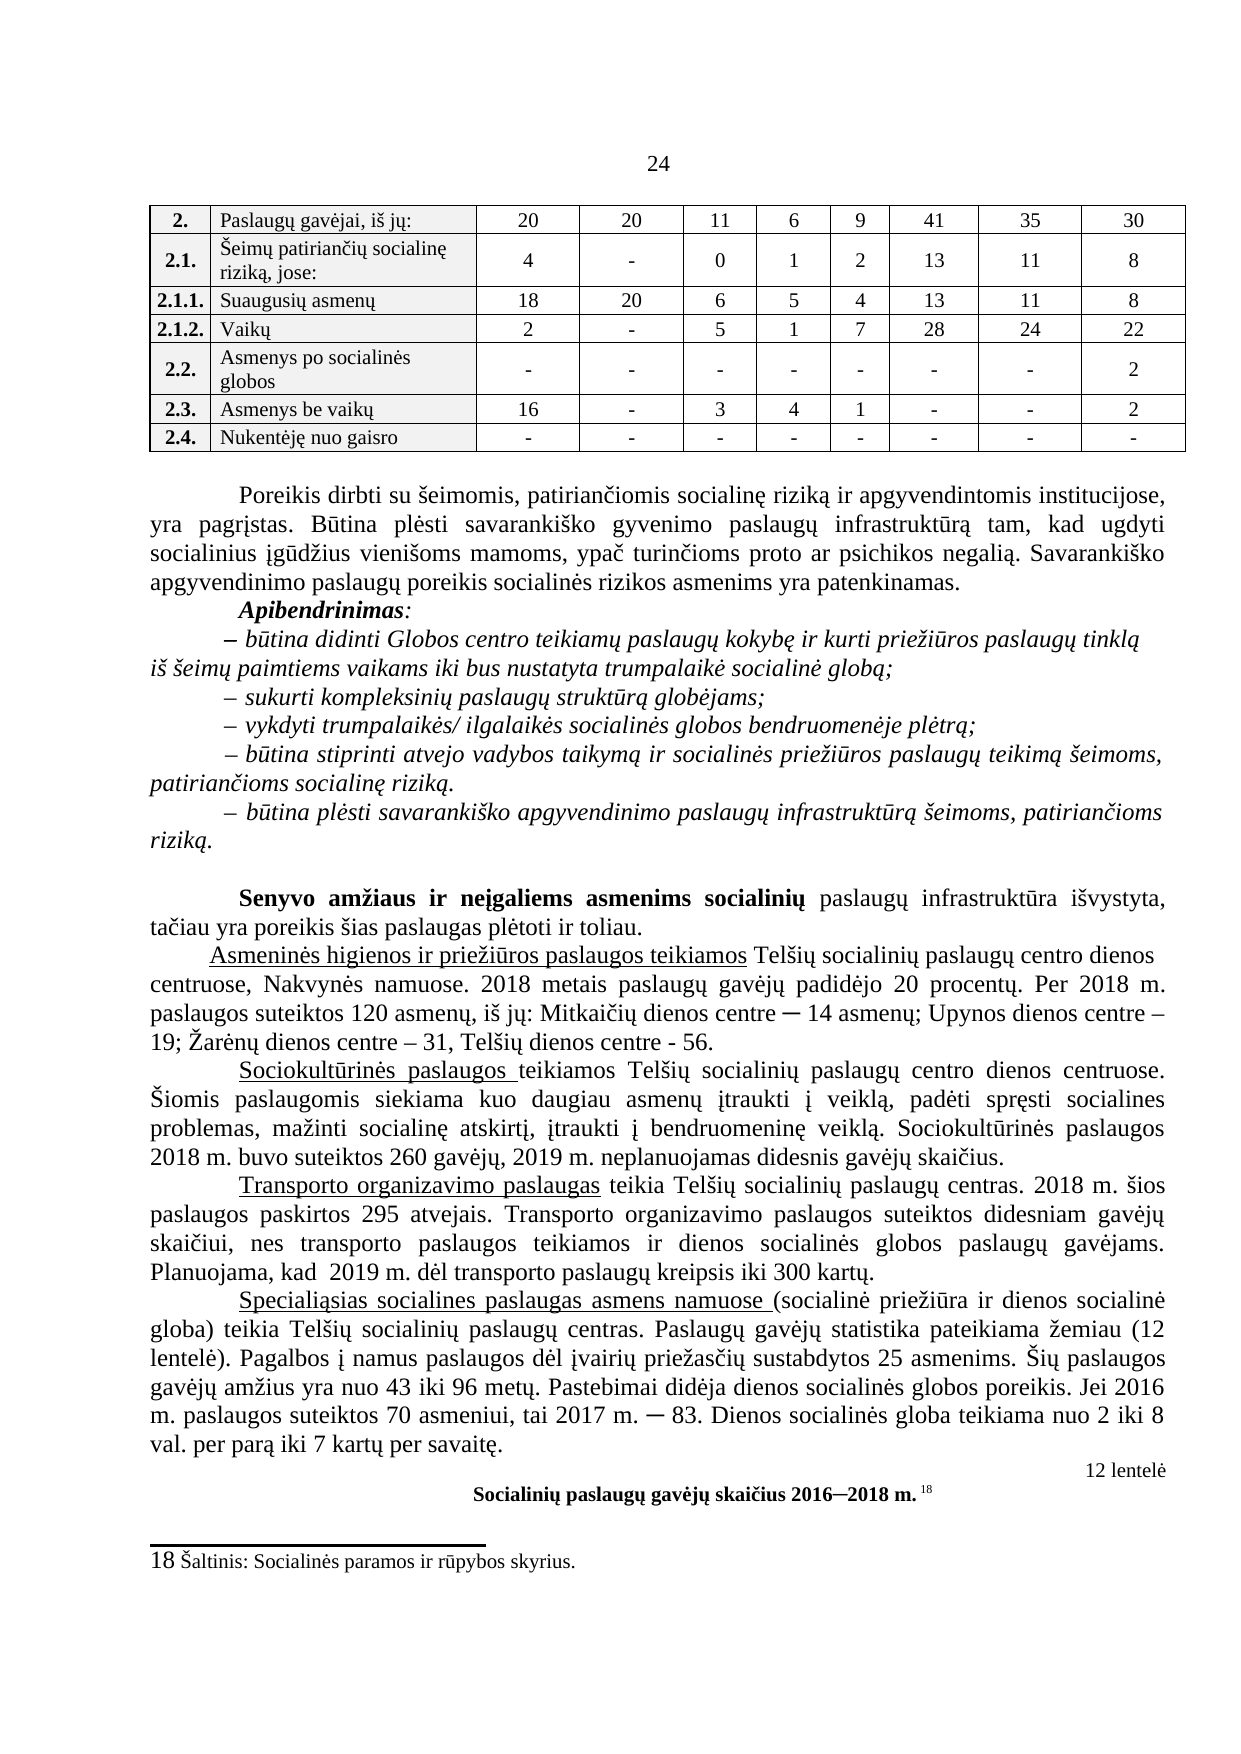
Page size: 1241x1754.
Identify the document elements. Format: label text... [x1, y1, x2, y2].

table_cell 20 [580, 287, 683, 314]
table_cell 11 [979, 287, 1081, 314]
table_cell - [890, 424, 978, 451]
table_cell 1 [831, 395, 889, 423]
table_cell - [684, 343, 756, 394]
table_cell 22 [1082, 315, 1185, 342]
text iš šeimų paimtiems vaikams iki bus nustatyta trumpalaikė socialinė globą; [150, 653, 1166, 682]
table_cell 5 [684, 315, 756, 342]
table_cell - [580, 315, 683, 342]
text – būtina plėsti savarankiško apgyvendinimo paslaugų infrastruktūrą šeimoms, patiriančioms riziką. [150, 797, 1166, 854]
table_cell 2.4. [151, 424, 210, 451]
table_cell - [684, 424, 756, 451]
table_cell 7 [831, 315, 889, 342]
text Asmeninės higienos ir priežiūros paslaugos teikiamos Telšių socialinių paslaugų centro dienos [209, 941, 1167, 969]
table_cell 2 [831, 234, 889, 286]
text – vykdyti trumpalaikės/ ilgalaikės socialinės globos bendruomenėje plėtrą; [224, 711, 1240, 739]
table_cell 4 [831, 287, 889, 314]
text 12 lentelė [150, 1458, 1166, 1482]
table_cell - [831, 424, 889, 451]
table_cell 18 [477, 287, 579, 314]
table_cell - [979, 343, 1081, 394]
text – būtina didinti Globos centro teikiamų paslaugų kokybę ir kurti priežiūros paslaugų tinklą [224, 624, 1166, 653]
table_cell 1 [757, 315, 830, 342]
text – sukurti kompleksinių paslaugų struktūrą globėjams; [224, 682, 1240, 711]
table_cell - [580, 395, 683, 423]
table_cell 2. [151, 206, 210, 233]
table_cell Šeimų patiriančių socialinę riziką, jose: [211, 234, 476, 286]
table_cell 0 [684, 234, 756, 286]
table_cell - [580, 234, 683, 286]
table_cell 35 [979, 206, 1081, 233]
text Apibendrinimas: [150, 596, 1240, 624]
table_cell 30 [1082, 206, 1185, 233]
text Poreikis dirbti su šeimomis, patiriančiomis socialinę riziką ir apgyvendintomis institucijose, yra pagrįstas. Būtina plėsti savarankiško gyvenimo paslaugų infrastruktūrą tam, kad ugdyti socialinius įgūdžius vienišoms mamoms, ypač turinčioms proto ar psichikos negalią. Savarankiško apgyvendinimo paslaugų poreikis socialinės rizikos asmenims yra patenkinamas. [150, 481, 1166, 596]
table_cell 24 [979, 315, 1081, 342]
text Sociokultūrinės paslaugos teikiamos Telšių socialinių paslaugų centro dienos centruose. Šiomis paslaugomis siekiama kuo daugiau asmenų įtraukti į veiklą, padėti spręsti socialines problemas, mažinti socialinę atskirtį, įtraukti į bendruomeninę veiklą. Sociokultūrinės paslaugos 2018 m. buvo suteiktos 260 gavėjų, 2019 m. neplanuojamas didesnis gavėjų skaičius. [150, 1056, 1166, 1171]
text Transporto organizavimo paslaugas teikia Telšių socialinių paslaugų centras. 2018 m. šios paslaugos paskirtos 295 atvejais. Transporto organizavimo paslaugos suteiktos didesniam gavėjų skaičiui, nes transporto paslaugos teikiamos ir dienos socialinės globos paslaugų gavėjams. Planuojama, kad 2019 m. dėl transporto paslaugų kreipsis iki 300 kartų. [150, 1171, 1166, 1286]
table_cell 5 [757, 287, 830, 314]
table_cell 2 [477, 315, 579, 342]
table_cell Nukentėję nuo gaisro [211, 424, 476, 451]
table_cell 41 [890, 206, 978, 233]
table_cell 6 [757, 206, 830, 233]
table_cell Vaikų [211, 315, 476, 342]
text Senyvo amžiaus ir neįgaliems asmenims socialinių paslaugų infrastruktūra išvystyta, tačiau yra poreikis šias paslaugas plėtoti ir toliau. [150, 883, 1166, 941]
table_cell 16 [477, 395, 579, 423]
table_cell 4 [477, 234, 579, 286]
table_cell 13 [890, 234, 978, 286]
table_cell - [757, 424, 830, 451]
table_cell 2.3. [151, 395, 210, 423]
table_cell - [477, 343, 579, 394]
text Šaltinis: Socialinės paramos ir rūpybos skyrius. [150, 1546, 1167, 1574]
table_cell 2 [1082, 343, 1185, 394]
table_cell 6 [684, 287, 756, 314]
table_cell - [890, 395, 978, 423]
table_cell 2 [1082, 395, 1185, 423]
table_cell 3 [684, 395, 756, 423]
table_cell Asmenys be vaikų [211, 395, 476, 423]
table_cell 2.1. [151, 234, 210, 286]
text Specialiąsias socialines paslaugas asmens namuose (socialinė priežiūra ir dienos socialinė globa) teikia Telšių socialinių paslaugų centras. Paslaugų gavėjų statistika pateikiama žemiau (12 lentelė). Pagalbos į namus paslaugos dėl įvairių priežasčių sustabdytos 25 asmenims. Šių paslaugos gavėjų amžius yra nuo 43 iki 96 metų. Pastebimai didėja dienos socialinės globos poreikis. Jei 2016 m. paslaugos suteiktos 70 asmeniui, tai 2017 m. ─ 83. Dienos socialinės globa teikiama nuo 2 iki 8 val. per parą iki 7 kartų per savaitę. [150, 1286, 1166, 1458]
table_cell - [580, 424, 683, 451]
table_cell 2.1.2. [151, 315, 210, 342]
table_cell 8 [1082, 234, 1185, 286]
text Socialinių paslaugų gavėjų skaičius 2016─2018 m. [150, 1482, 1167, 1506]
table_cell Suaugusių asmenų [211, 287, 476, 314]
table_cell - [1082, 424, 1185, 451]
table_cell - [979, 424, 1081, 451]
table_cell - [580, 343, 683, 394]
table_cell 2.2. [151, 343, 210, 394]
table_cell 13 [890, 287, 978, 314]
table_cell Asmenys po socialinės globos [211, 343, 476, 394]
table_cell - [831, 343, 889, 394]
table_cell 28 [890, 315, 978, 342]
table_cell 1 [757, 234, 830, 286]
table_cell 20 [477, 206, 579, 233]
table_cell 20 [580, 206, 683, 233]
table_cell - [477, 424, 579, 451]
text – būtina stiprinti atvejo vadybos taikymą ir socialinės priežiūros paslaugų teikimą šeimoms, patiriančioms socialinę riziką. [150, 739, 1166, 797]
table_cell - [979, 395, 1081, 423]
table_cell 9 [831, 206, 889, 233]
table_cell 11 [979, 234, 1081, 286]
table_cell - [890, 343, 978, 394]
table_cell 4 [757, 395, 830, 423]
table_cell 2.1.1. [151, 287, 210, 314]
table_cell - [757, 343, 830, 394]
table_cell 8 [1082, 287, 1185, 314]
text centruose, Nakvynės namuose. 2018 metais paslaugų gavėjų padidėjo 20 procentų. Per 2018 m. paslaugos suteiktos 120 asmenų, iš jų: Mitkaičių dienos centre ─ 14 asmenų; Upynos dienos centre – 19; Žarėnų dienos centre – 31, Telšių dienos centre - 56. [150, 969, 1167, 1056]
table_cell 11 [684, 206, 756, 233]
table_cell Paslaugų gavėjai, iš jų: [211, 206, 476, 233]
